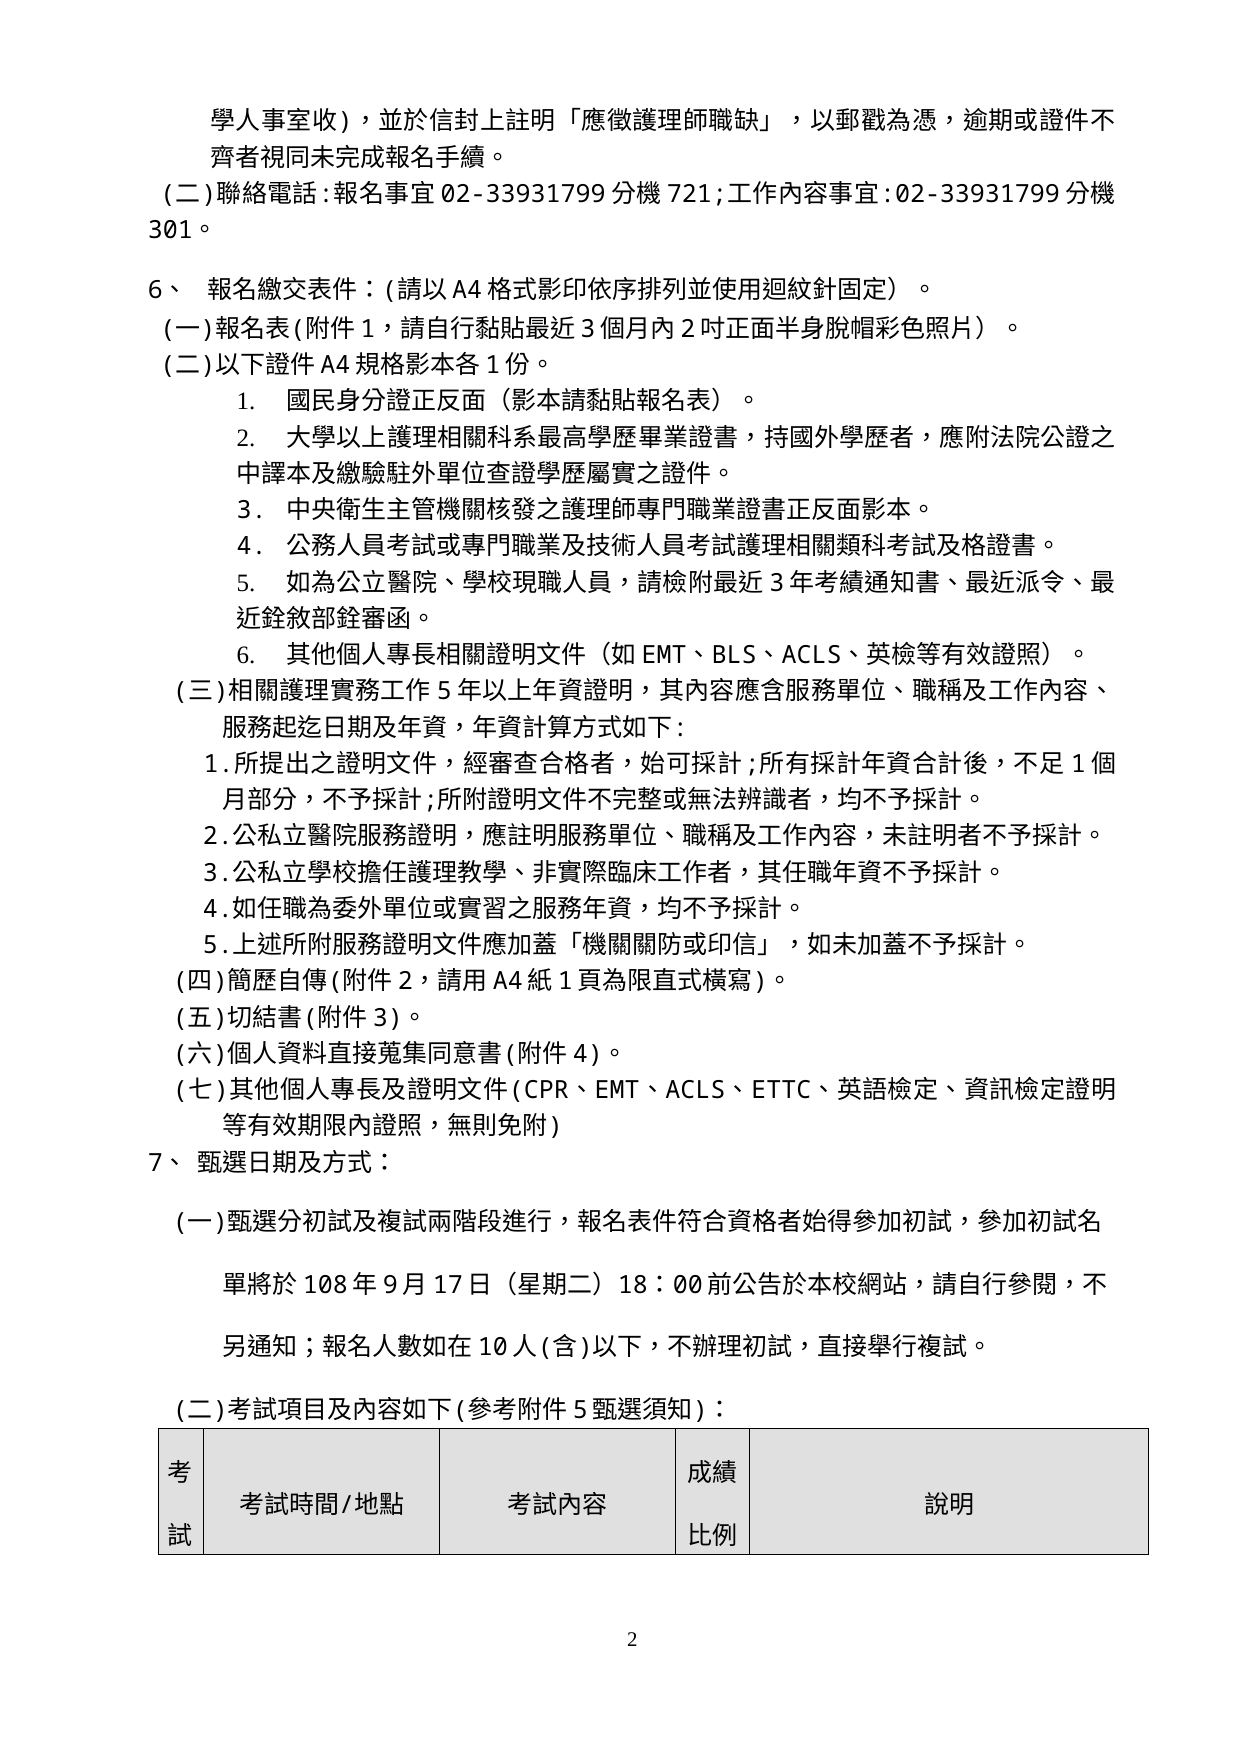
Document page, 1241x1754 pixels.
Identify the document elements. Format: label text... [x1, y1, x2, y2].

list 中央衛生主管機關核發之護理師專門職業證書正反面影本。 [236, 489, 1116, 526]
text (二)考試項目及內容如下(參考附件5甄選須知)： [148, 1366, 1116, 1428]
table_header 成績 比例 [676, 1429, 749, 1554]
list 如為公立醫院、學校現職人員，請檢附最近3年考績通知書、最近派令、最近銓敘部銓審函。 [236, 562, 1116, 634]
list 報名繳交表件：(請以A4格式影印依序排列並使用迴紋針固定）。 [148, 246, 1116, 308]
text 4.如任職為委外單位或實習之服務年資，均不予採計。 [173, 888, 1116, 924]
text 2.公私立醫院服務證明，應註明服務單位、職稱及工作內容，未註明者不予採計。 [173, 816, 1116, 852]
table_header 說明 [750, 1429, 1148, 1554]
table_header 考試 [159, 1429, 203, 1554]
text (四)簡歷自傳(附件2，請用A4紙1頁為限直式橫寫)。 [148, 961, 1116, 997]
text (二)以下證件A4規格影本各1份。 [148, 344, 1116, 381]
list 公務人員考試或專門職業及技術人員考試護理相關類科考試及格證書。 [236, 526, 1116, 562]
text 1.所提出之證明文件，經審查合格者，始可採計;所有採計年資合計後，不足1個月部分，不予採計;所附證明文件不完整或無法辨識者，均不予採計。 [173, 743, 1116, 816]
table_header 考試內容 [440, 1429, 675, 1554]
text 5.上述所附服務證明文件應加蓋「機關關防或印信」，如未加蓋不予採計。 [173, 924, 1116, 961]
text 學人事室收)，並於信封上註明「應徵護理師職缺」，以郵戳為憑，逾期或證件不齊者視同未完成報名手續。 [160, 101, 1116, 173]
list 其他個人專長相關證明文件（如EMT、BLS、ACLS、英檢等有效證照）。 [236, 634, 1116, 671]
text 3.公私立學校擔任護理教學、非實際臨床工作者，其任職年資不予採計。 [173, 852, 1116, 888]
text (三)相關護理實務工作5年以上年資證明，其內容應含服務單位、職稱及工作內容、服務起迄日期及年資，年資計算方式如下: [173, 671, 1116, 743]
table_header 考試時間/地點 [204, 1429, 439, 1554]
list 大學以上護理相關科系最高學歷畢業證書，持國外學歷者，應附法院公證之中譯本及繳驗駐外單位查證學歷屬實之證件。 [236, 417, 1116, 489]
list 國民身分證正反面（影本請黏貼報名表）。 [236, 381, 1116, 417]
list 甄選日期及方式： [148, 1142, 1116, 1178]
text (五)切結書(附件3)。 [148, 997, 1116, 1033]
text (一)報名表(附件1，請自行黏貼最近3個月內2吋正面半身脫帽彩色照片）。 [148, 308, 1116, 344]
text (二)聯絡電話:報名事宜02-33931799分機721;工作內容事宜:02-33931799分機301。 [148, 173, 1116, 246]
text (六)個人資料直接蒐集同意書(附件4)。 [148, 1033, 1116, 1069]
text (一)甄選分初試及複試兩階段進行，報名表件符合資格者始得參加初試，參加初試名單將於108年9月17日（星期二）18：00前公告於本校網站，請自行參閱，不另通知；報名人數如在10人(含)以下，不辦理初試，直接舉行複試。 [173, 1178, 1116, 1366]
text (七)其他個人專長及證明文件(CPR、EMT、ACLS、ETTC、英語檢定、資訊檢定證明等有效期限內證照，無則免附) [173, 1069, 1116, 1142]
